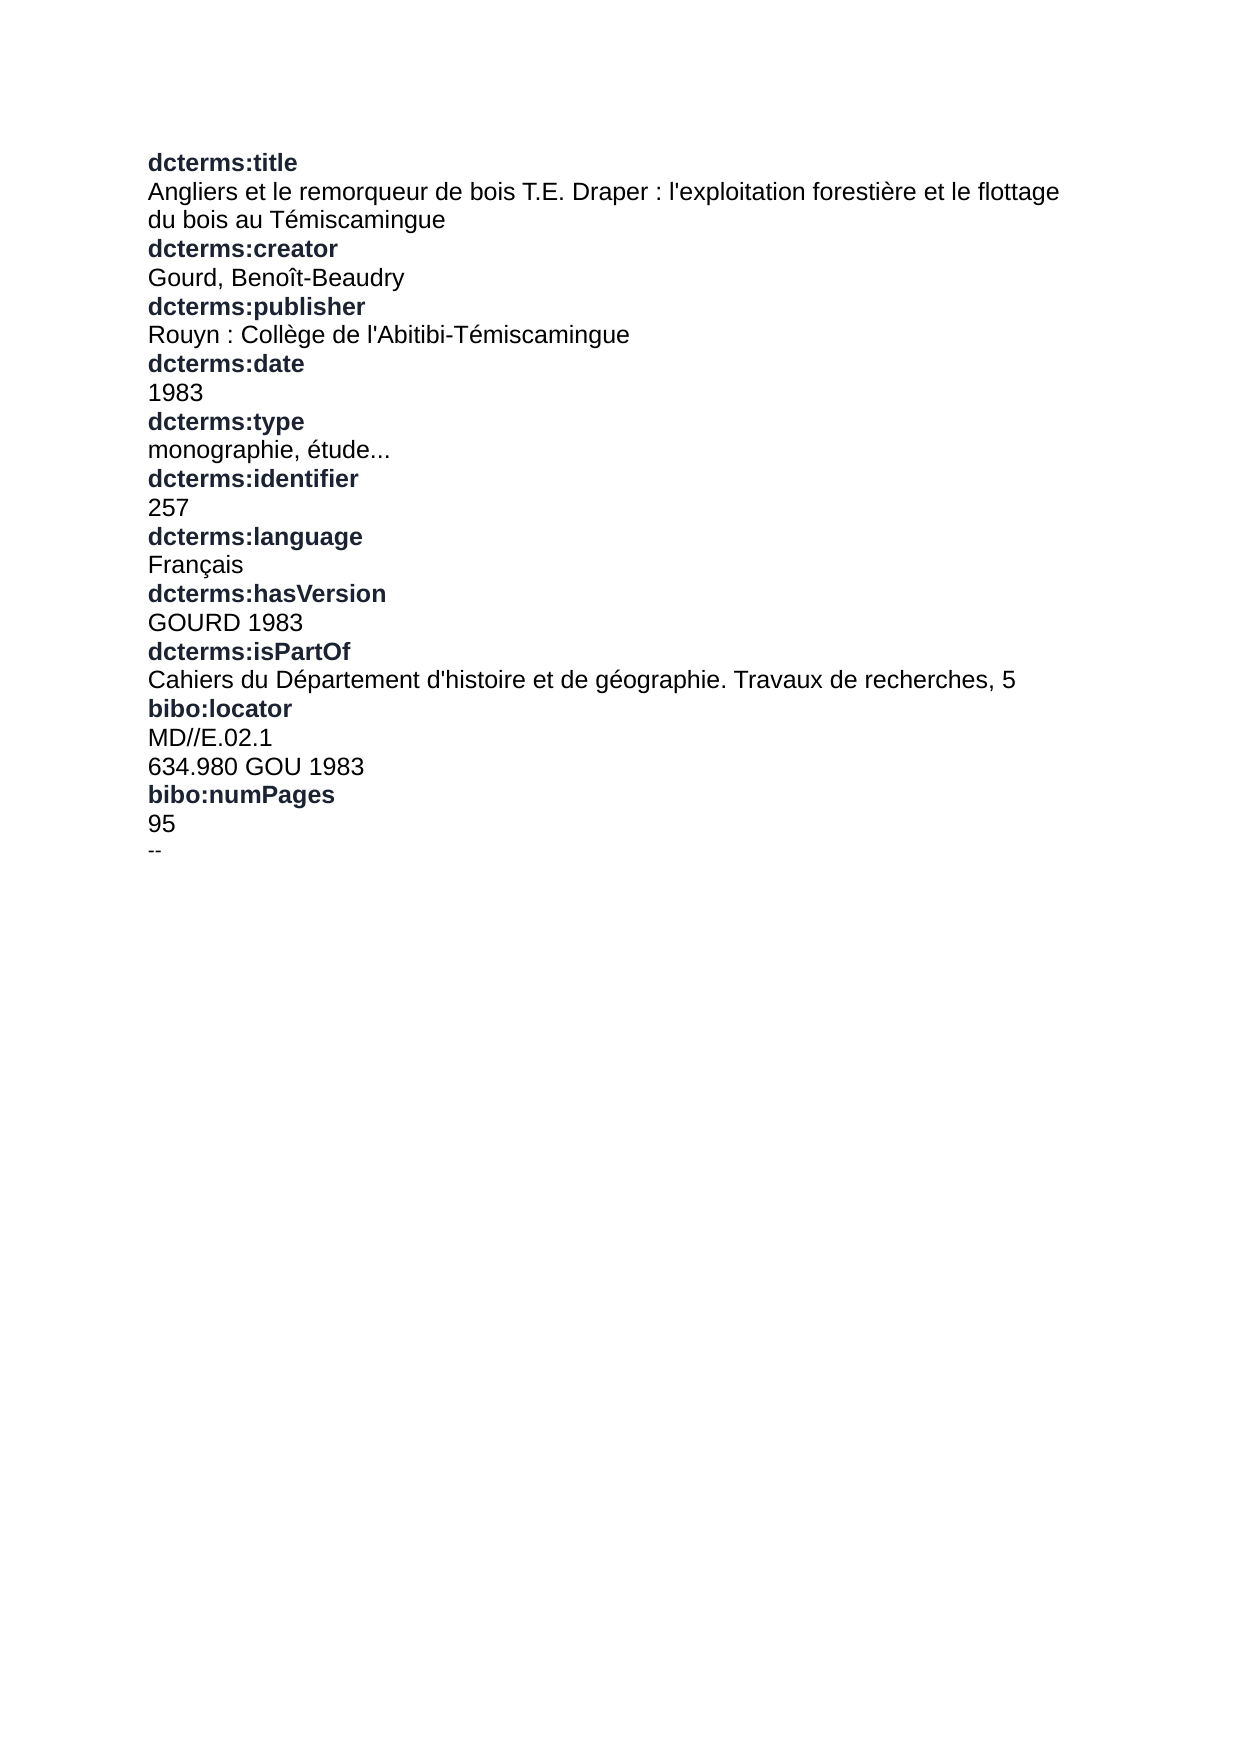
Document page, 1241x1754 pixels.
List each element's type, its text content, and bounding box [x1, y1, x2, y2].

text -- [148, 838, 1092, 862]
text dcterms:hasVersion [148, 579, 1092, 608]
text monographie, étude... [148, 435, 1092, 464]
text 634.980 GOU 1983 [148, 751, 1092, 780]
text Cahiers du Département d'histoire et de géographie. Travaux de recherches, 5 [148, 665, 1092, 694]
text dcterms:identifier [148, 464, 1092, 493]
text dcterms:creator [148, 234, 1092, 263]
text dcterms:publisher [148, 291, 1092, 320]
text dcterms:type [148, 406, 1092, 435]
text Gourd, Benoît-Beaudry [148, 263, 1092, 291]
text bibo:locator [148, 694, 1092, 723]
text dcterms:language [148, 521, 1092, 550]
text 95 [148, 809, 1092, 838]
text 257 [148, 493, 1092, 521]
text dcterms:date [148, 349, 1092, 378]
text dcterms:isPartOf [148, 636, 1092, 665]
text 1983 [148, 378, 1092, 406]
text Angliers et le remorqueur de bois T.E. Draper : l'exploitation forestière et le flottage du bois au Témiscamingue [148, 176, 1092, 234]
text MD//E.02.1 [148, 723, 1092, 751]
text dcterms:title [148, 148, 1092, 176]
text Rouyn : Collège de l'Abitibi-Témiscamingue [148, 320, 1092, 349]
text Français [148, 550, 1092, 579]
text bibo:numPages [148, 780, 1092, 809]
text GOURD 1983 [148, 608, 1092, 636]
